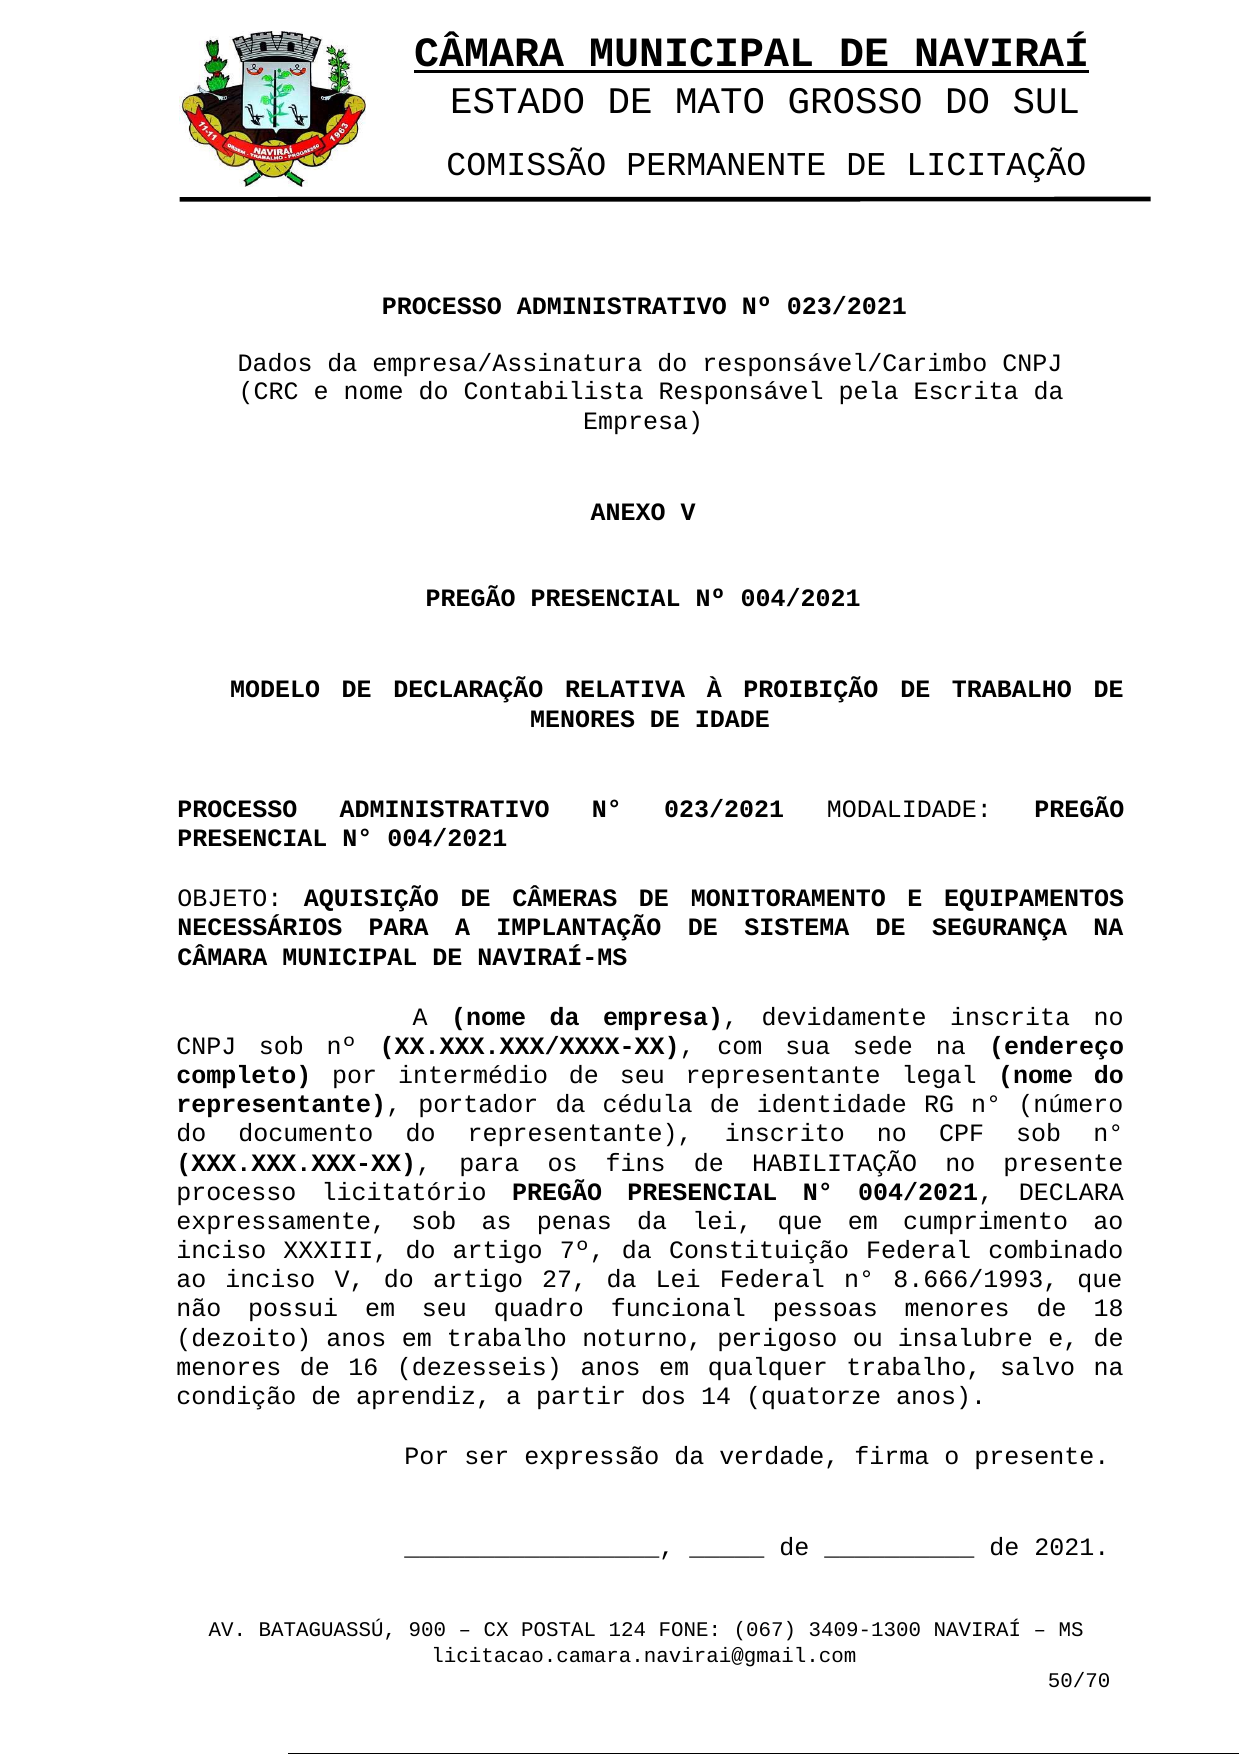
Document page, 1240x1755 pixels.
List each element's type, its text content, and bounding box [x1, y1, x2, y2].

text MODELO DE DECLARAÇÃO RELATIVA À PROIBIÇÃO DE TRABALHO DE MENORES DE IDADE [230, 677, 1124, 734]
text Por ser expressão da verdade, firma o presente. [178, 1443, 1124, 1472]
text A (nome da empresa), devidamente inscrita no CNPJ sob nº (XX.XXX.XXX/XXXX-XX), com sua sede na (endereço completo) por intermédio de seu representante legal (nome do representante), portador da cédula de identidade RG n° (número do documento do representante), inscrito no CPF sob n° (XXX.XXX.XXX-XX), para os fins de HABILITAÇÃO no presente processo licitatório PREGÃO PRESENCIAL N° 004/2021, DECLARA expressamente, sob as penas da lei, que em cumprimento ao inciso XXXIII, do artigo 7º, da Constituição Federal combinado ao inciso V, do artigo 27, da Lei Federal n° 8.666/1993, que não possui em seu quadro funcional pessoas menores de 18 (dezoito) anos em trabalho noturno, perigoso ou insalubre e, de menores de 16 (dezesseis) anos em qualquer trabalho, salvo na condição de aprendiz, a partir dos 14 (quatorze anos). [176, 1004, 1124, 1412]
subtitle OBJETO: AQUISIÇÃO DE CÂMERAS DE MONITORAMENTO E EQUIPAMENTOS NECESSÁRIOS PARA A IMPLANTAÇÃO DE SISTEMA DE SEGURANÇA NA CÂMARA MUNICIPAL DE NAVIRAÍ-MS [177, 886, 1124, 972]
text PROCESSO ADMINISTRATIVO N° 023/2021 MODALIDADE: PREGÃO PRESENCIAL N° 004/2021 [177, 797, 1124, 854]
text _________________, _____ de __________ de 2021. [178, 1534, 1124, 1562]
text PREGÃO PRESENCIAL Nº 004/2021 [193, 586, 1108, 614]
text ANEXO V [193, 499, 1108, 528]
text Dados da empresa/Assinatura do responsável/Carimbo CNPJ [237, 322, 1137, 379]
text Empresa) [193, 408, 1108, 437]
text (CRC e nome do Contabilista Responsável pela Escrita da [238, 379, 1124, 407]
